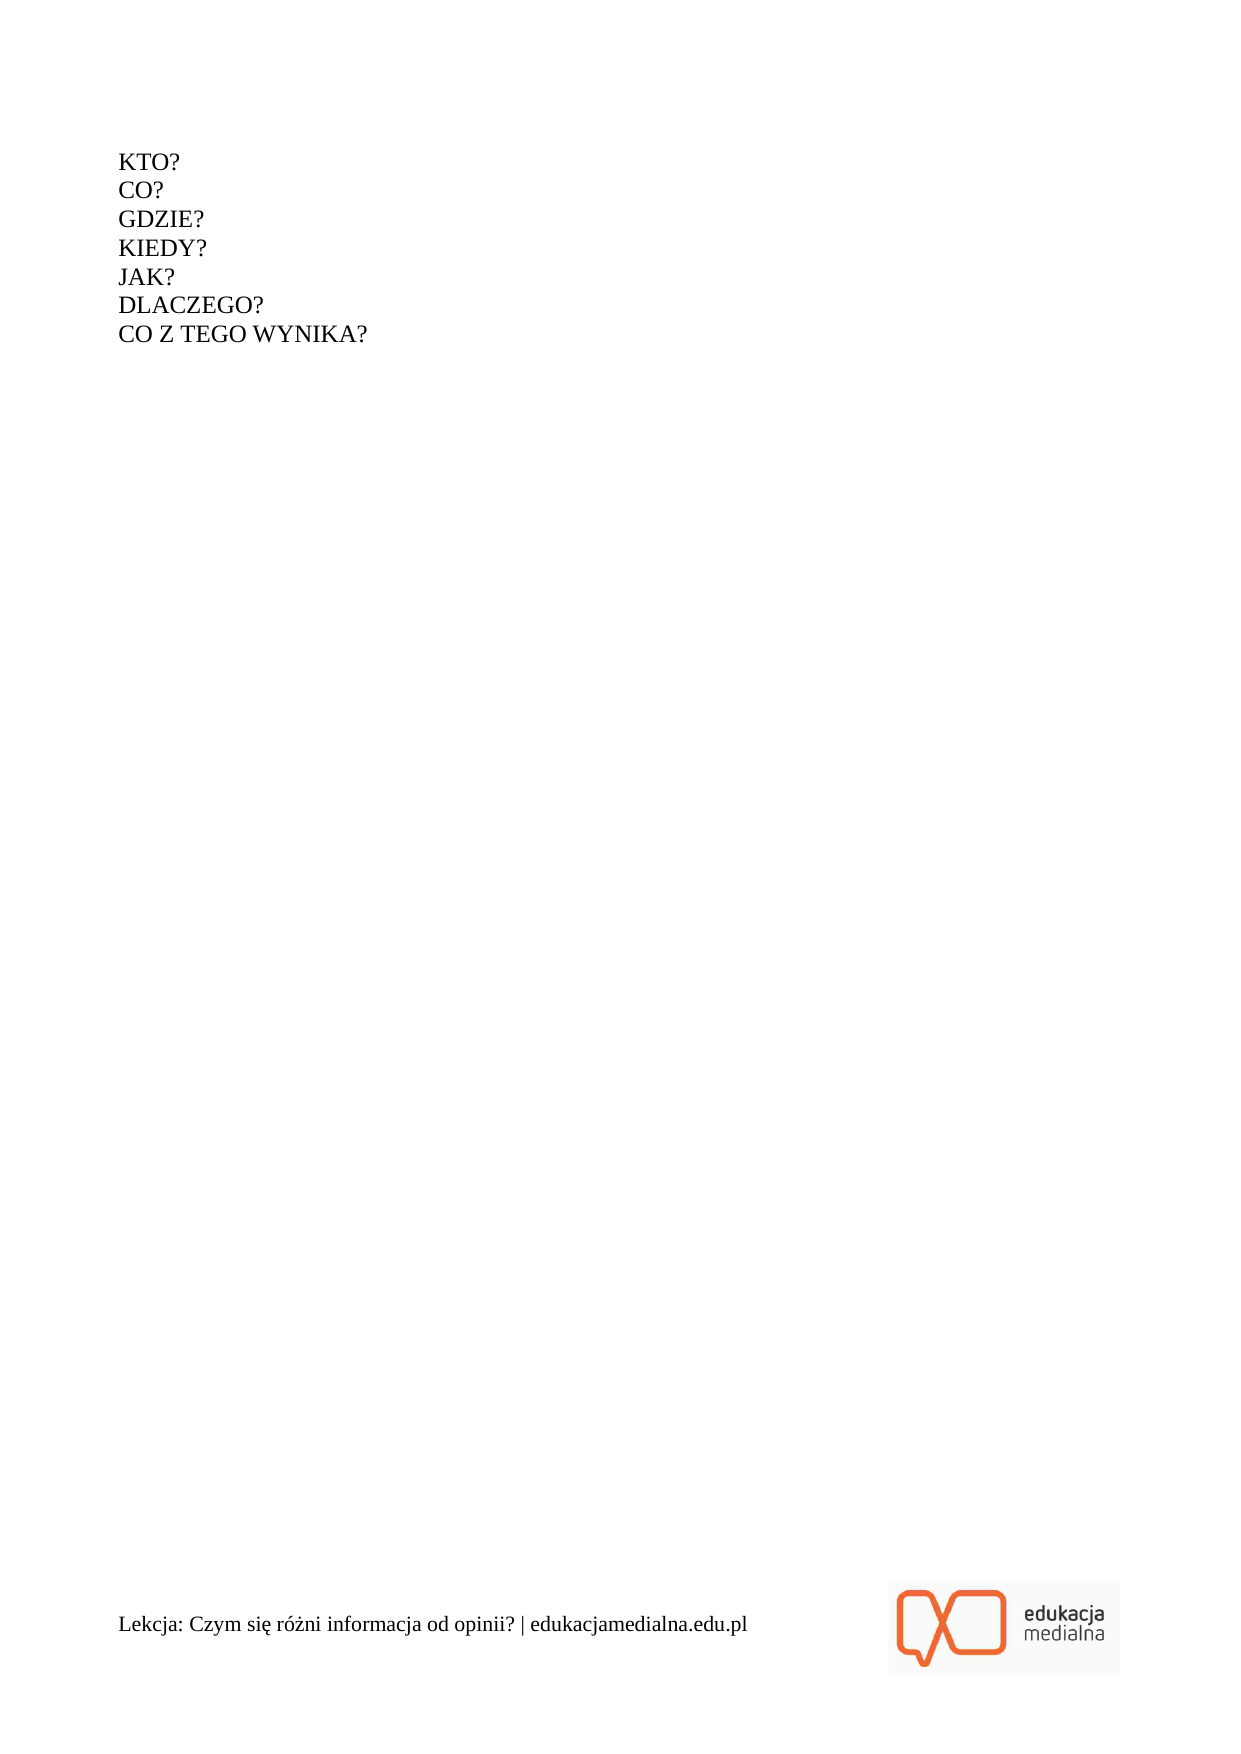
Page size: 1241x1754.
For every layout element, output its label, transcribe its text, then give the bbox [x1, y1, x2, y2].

text CO? [118, 176, 1122, 204]
text CO Z TEGO WYNIKA? [118, 319, 1122, 348]
picture [888, 1581, 1121, 1675]
text GDZIE? [118, 204, 1122, 233]
text KTO? [118, 147, 1122, 176]
text JAK? [118, 262, 1122, 291]
text DLACZEGO? [118, 291, 1122, 319]
text KIEDY? [118, 233, 1122, 262]
